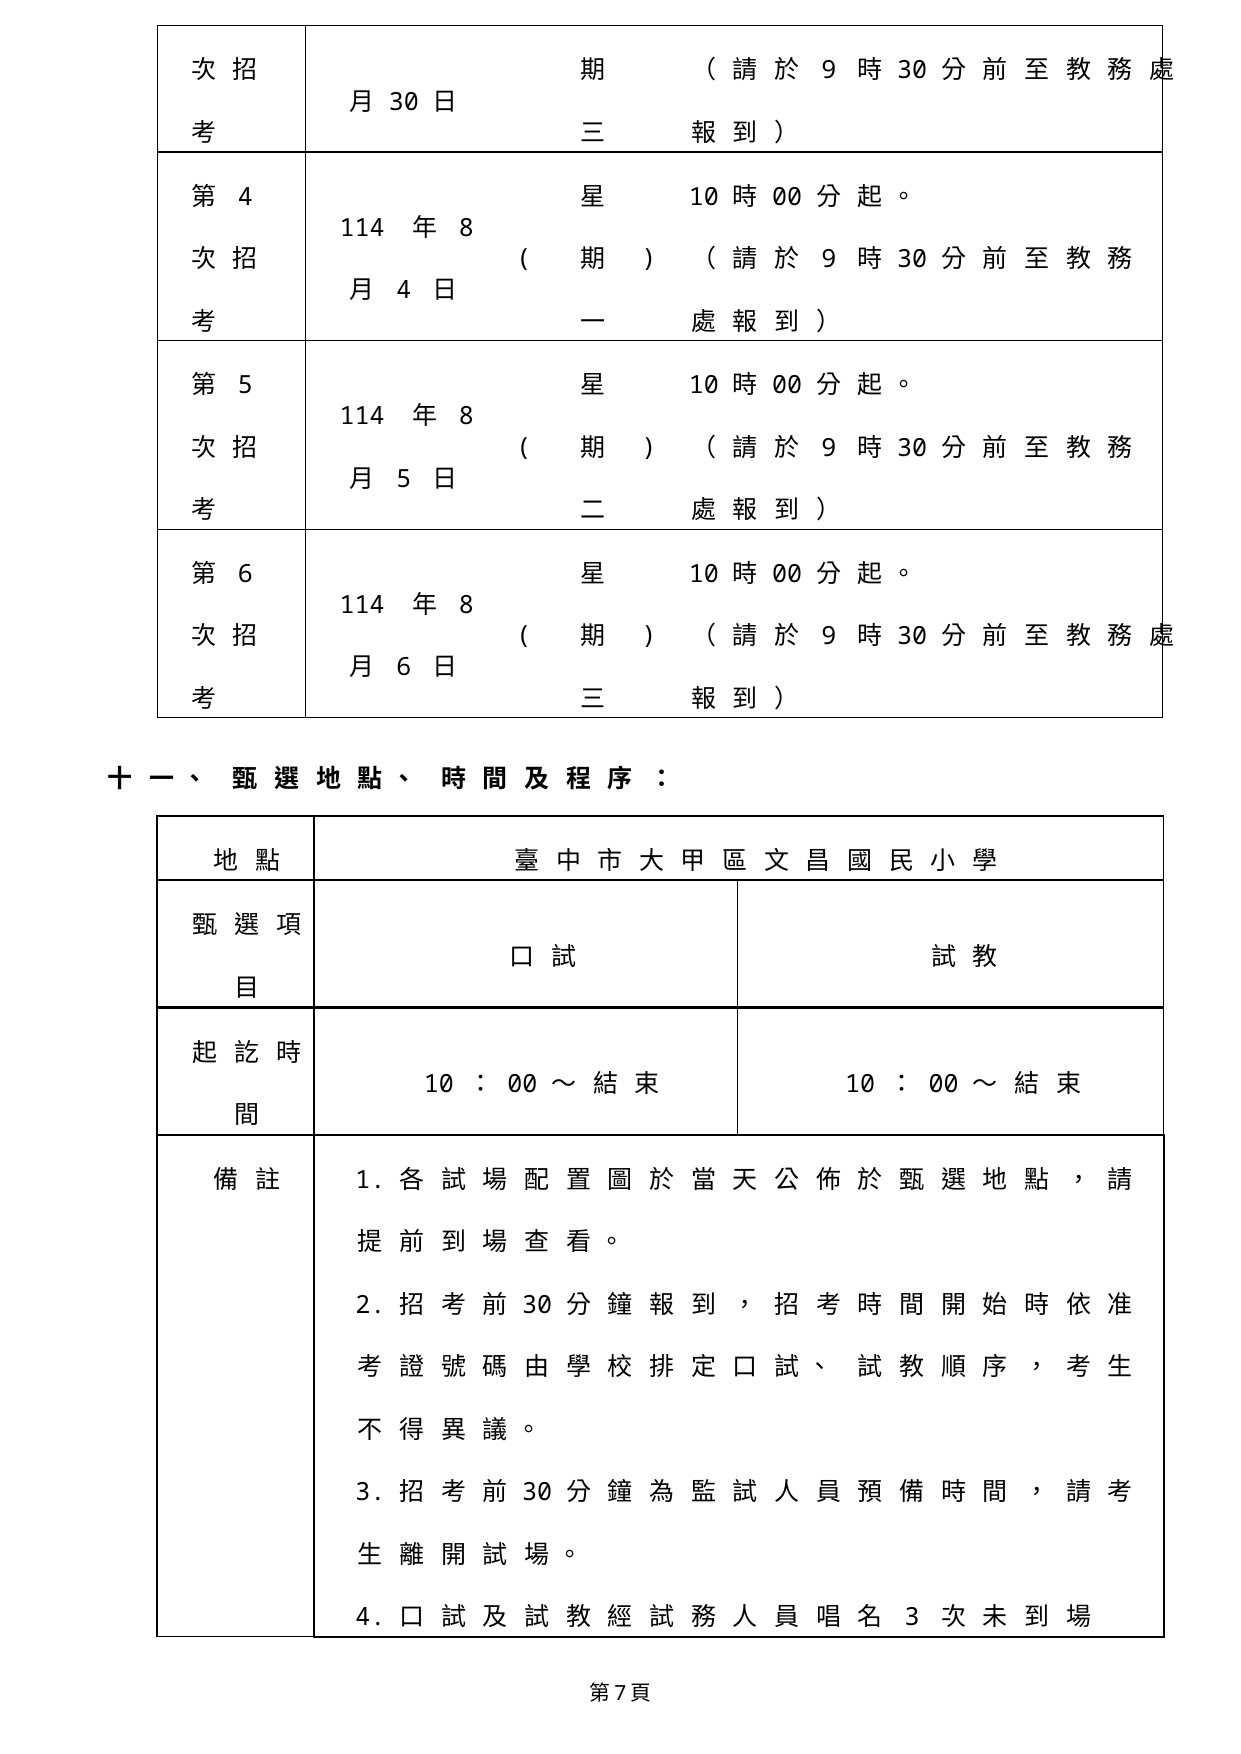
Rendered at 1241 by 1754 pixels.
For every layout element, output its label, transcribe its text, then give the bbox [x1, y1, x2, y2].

table_cell 10時00分起。 （請於9時30分前至教務處報到） [653, 153, 1162, 340]
table_cell 10時00分起。 （請於9時30分前至教務處報到） [653, 341, 1162, 528]
table_cell 星期二 [525, 341, 628, 528]
table_cell 星期三 [525, 530, 628, 717]
table_cell ( [500, 153, 525, 340]
table_cell 114年8月4日 [306, 153, 500, 340]
table_cell 10：00～結束 [315, 1009, 737, 1133]
text 十一、甄選地點、時間及程序： [99, 735, 1141, 798]
table_cell 第4次招考 [158, 153, 305, 340]
table_cell ( [500, 26, 525, 151]
table_cell 口試 [315, 881, 737, 1006]
table_cell 月30日 [306, 26, 500, 151]
table_cell ) [628, 530, 652, 717]
table_header 臺中市大甲區文昌國民小學 [315, 817, 1163, 879]
table_cell 114年8月6日 [306, 530, 500, 717]
table_cell 星期三 [525, 26, 628, 151]
table_cell ( [500, 341, 525, 528]
table_cell 1.各試場配置圖於當天公佈於甄選地點，請提前到場查看。 2.招考前30分鐘報到，招考時間開始時依准考證號碼由學校排定口試、試教順序，考生不得異議。 3.招考前30分鐘為監試人員預備時間，請考生離開試場。 4.口試及試教經試務人員唱名3次未到場 [315, 1136, 1163, 1636]
table_cell 起訖時間 [158, 1009, 313, 1133]
table_cell ) [628, 26, 652, 151]
table_cell 第6次招考 [158, 530, 305, 717]
table_cell 第5次招考 [158, 341, 305, 528]
table_cell 備註 [158, 1136, 313, 1636]
table_cell 試教 [738, 881, 1163, 1006]
table_cell 甄選項目 [158, 881, 313, 1006]
table_cell ) [628, 341, 652, 528]
table_cell 次招考 [158, 26, 305, 151]
table_cell 星期一 [525, 153, 628, 340]
table_cell 10時00分起。 （請於9時30分前至教務處報到） [653, 26, 1162, 151]
table_cell 114年8月5日 [306, 341, 500, 528]
table_cell ) [628, 153, 652, 340]
table_header 地點 [158, 817, 313, 879]
table_cell 10：00～結束 [738, 1009, 1163, 1133]
table_cell ( [500, 530, 525, 717]
table_cell 10時00分起。 （請於9時30分前至教務處報到） [653, 530, 1162, 717]
